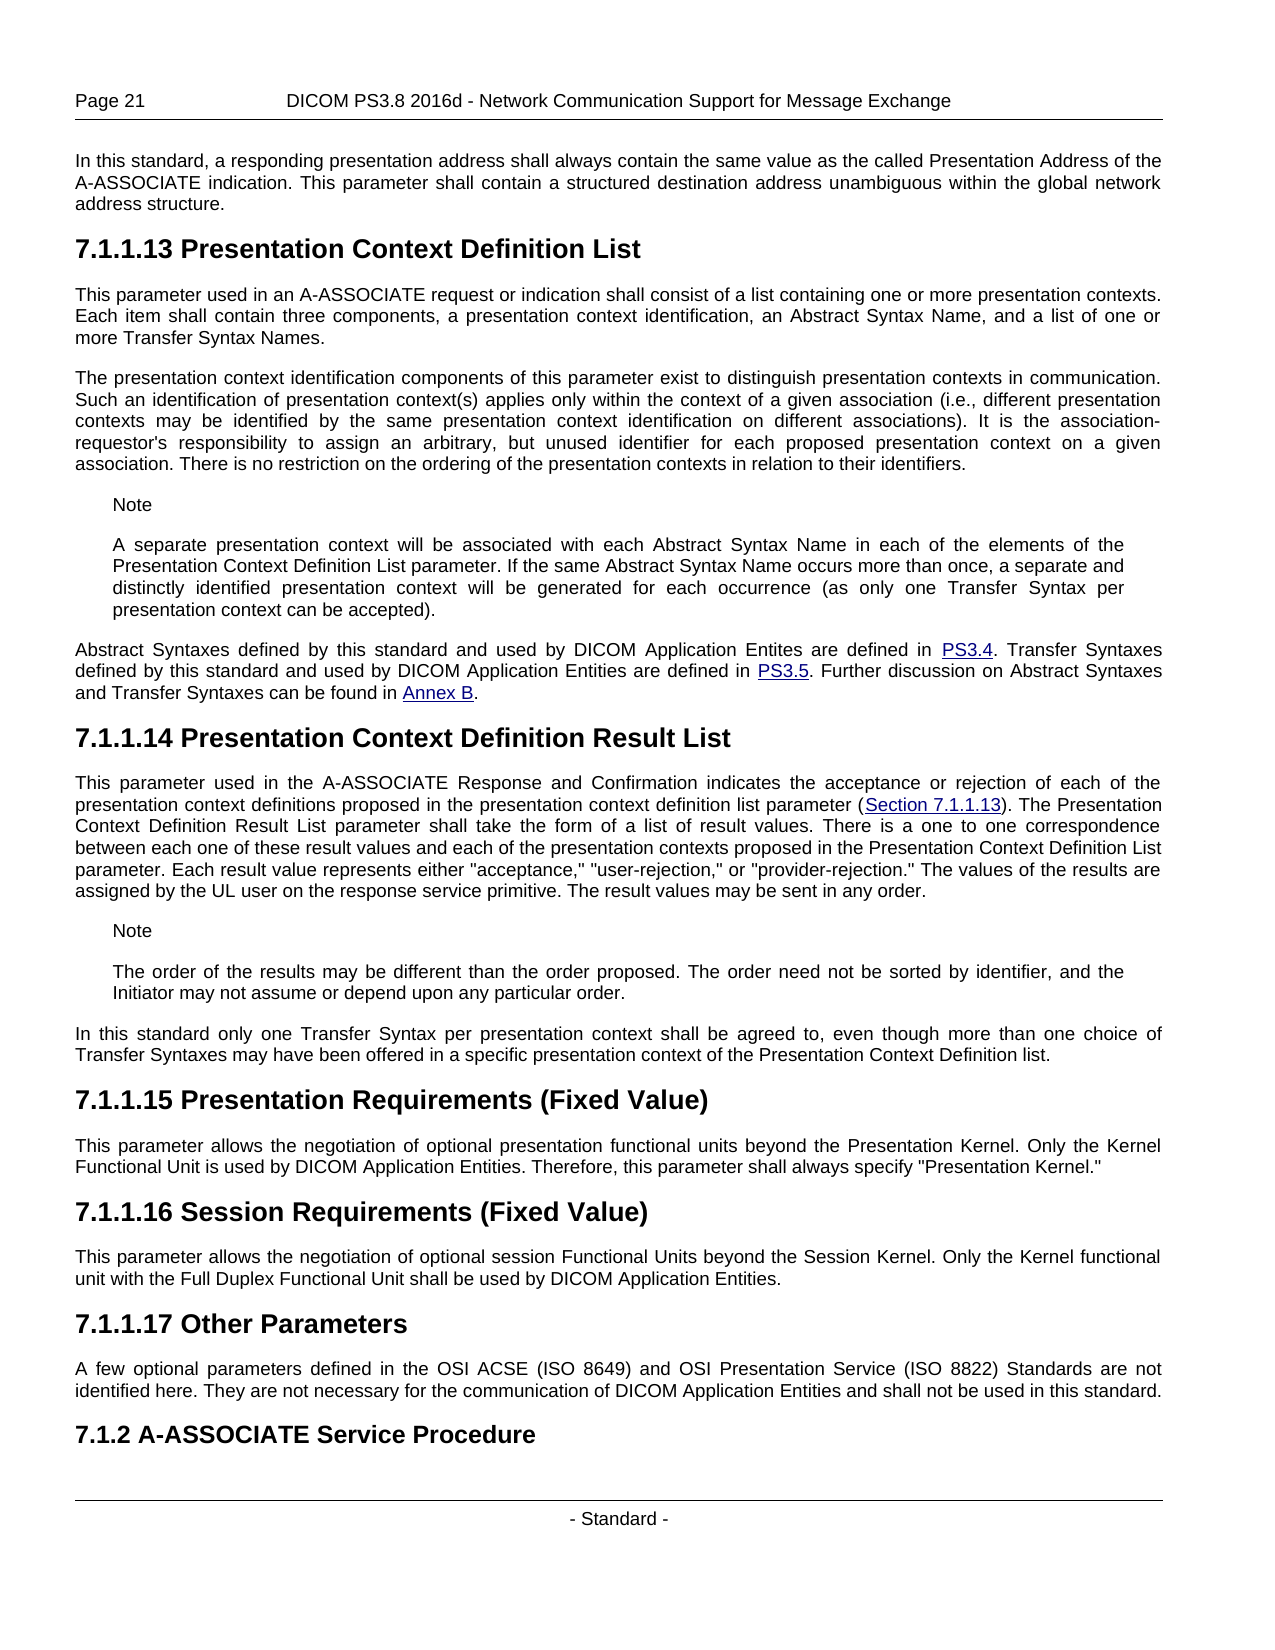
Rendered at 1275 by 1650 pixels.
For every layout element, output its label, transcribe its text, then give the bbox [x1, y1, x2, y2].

text Note [112, 493, 1125, 515]
text This parameter used in the A-ASSOCIATE Response and Confirmation indicates the acceptance or rejection of each of the presentation context definitions proposed in the presentation context definition list parameter (Section 7.1.1.13). The Presentation Context Definition Result List parameter shall take the form of a list of result values. There is a one to one correspondence between each one of these result values and each of the presentation contexts proposed in the Presentation Context Definition List parameter. Each result value represents either "acceptance," "user-rejection," or "provider-rejection." The values of the results are assigned by the UL user on the response service primitive. The result values may be sent in any order. [75, 772, 1162, 902]
text 7.1.1.15 Presentation Requirements (Fixed Value) [75, 1084, 1162, 1116]
text 7.1.1.14 Presentation Context Definition Result List [75, 722, 1162, 753]
text Note [112, 920, 1125, 942]
text The order of the results may be different than the order proposed. The order need not be sorted by identifier, and the Initiator may not assume or depend upon any particular order. [112, 961, 1125, 1004]
text This parameter used in an A-ASSOCIATE request or indication shall consist of a list containing one or more presentation contexts. Each item shall contain three components, a presentation context identification, an Abstract Syntax Name, and a list of one or more Transfer Syntax Names. [75, 283, 1162, 348]
text This parameter allows the negotiation of optional session Functional Units beyond the Session Kernel. Only the Kernel functional unit with the Full Duplex Functional Unit shall be used by DICOM Application Entities. [75, 1246, 1162, 1289]
text A separate presentation context will be associated with each Abstract Syntax Name in each of the elements of the Presentation Context Definition List parameter. If the same Abstract Syntax Name occurs more than once, a separate and distinctly identified presentation context will be generated for each occurrence (as only one Transfer Syntax per presentation context can be accepted). [112, 534, 1125, 620]
text 7.1.2 A-ASSOCIATE Service Procedure [75, 1420, 1162, 1449]
text The presentation context identification components of this parameter exist to distinguish presentation contexts in communication. Such an identification of presentation context(s) applies only within the context of a given association (i.e., different presentation contexts may be identified by the same presentation context identification on different associations). It is the association-requestor's responsibility to assign an arbitrary, but unused identifier for each proposed presentation context on a given association. There is no restriction on the ordering of the presentation contexts in relation to their identifiers. [75, 367, 1162, 475]
text 7.1.1.16 Session Requirements (Fixed Value) [75, 1196, 1162, 1227]
text In this standard, a responding presentation address shall always contain the same value as the called Presentation Address of the A-ASSOCIATE indication. This parameter shall contain a structured destination address unambiguous within the global network address structure. [75, 150, 1162, 215]
text A few optional parameters defined in the OSI ACSE (ISO 8649) and OSI Presentation Service (ISO 8822) Standards are not identified here. They are not necessary for the communication of DICOM Application Entities and shall not be used in this standard. [75, 1358, 1162, 1401]
text Abstract Syntaxes defined by this standard and used by DICOM Application Entites are defined in PS3.4. Transfer Syntaxes defined by this standard and used by DICOM Application Entities are defined in PS3.5. Further discussion on Abstract Syntaxes and Transfer Syntaxes can be found in Annex B. [75, 639, 1162, 703]
text 7.1.1.13 Presentation Context Definition List [75, 233, 1162, 265]
text In this standard only one Transfer Syntax per presentation context shall be agreed to, even though more than one choice of Transfer Syntaxes may have been offered in a specific presentation context of the Presentation Context Definition list. [75, 1022, 1162, 1066]
text This parameter allows the negotiation of optional presentation functional units beyond the Presentation Kernel. Only the Kernel Functional Unit is used by DICOM Application Entities. Therefore, this parameter shall always specify "Presentation Kernel." [75, 1134, 1162, 1177]
text 7.1.1.17 Other Parameters [75, 1308, 1162, 1339]
